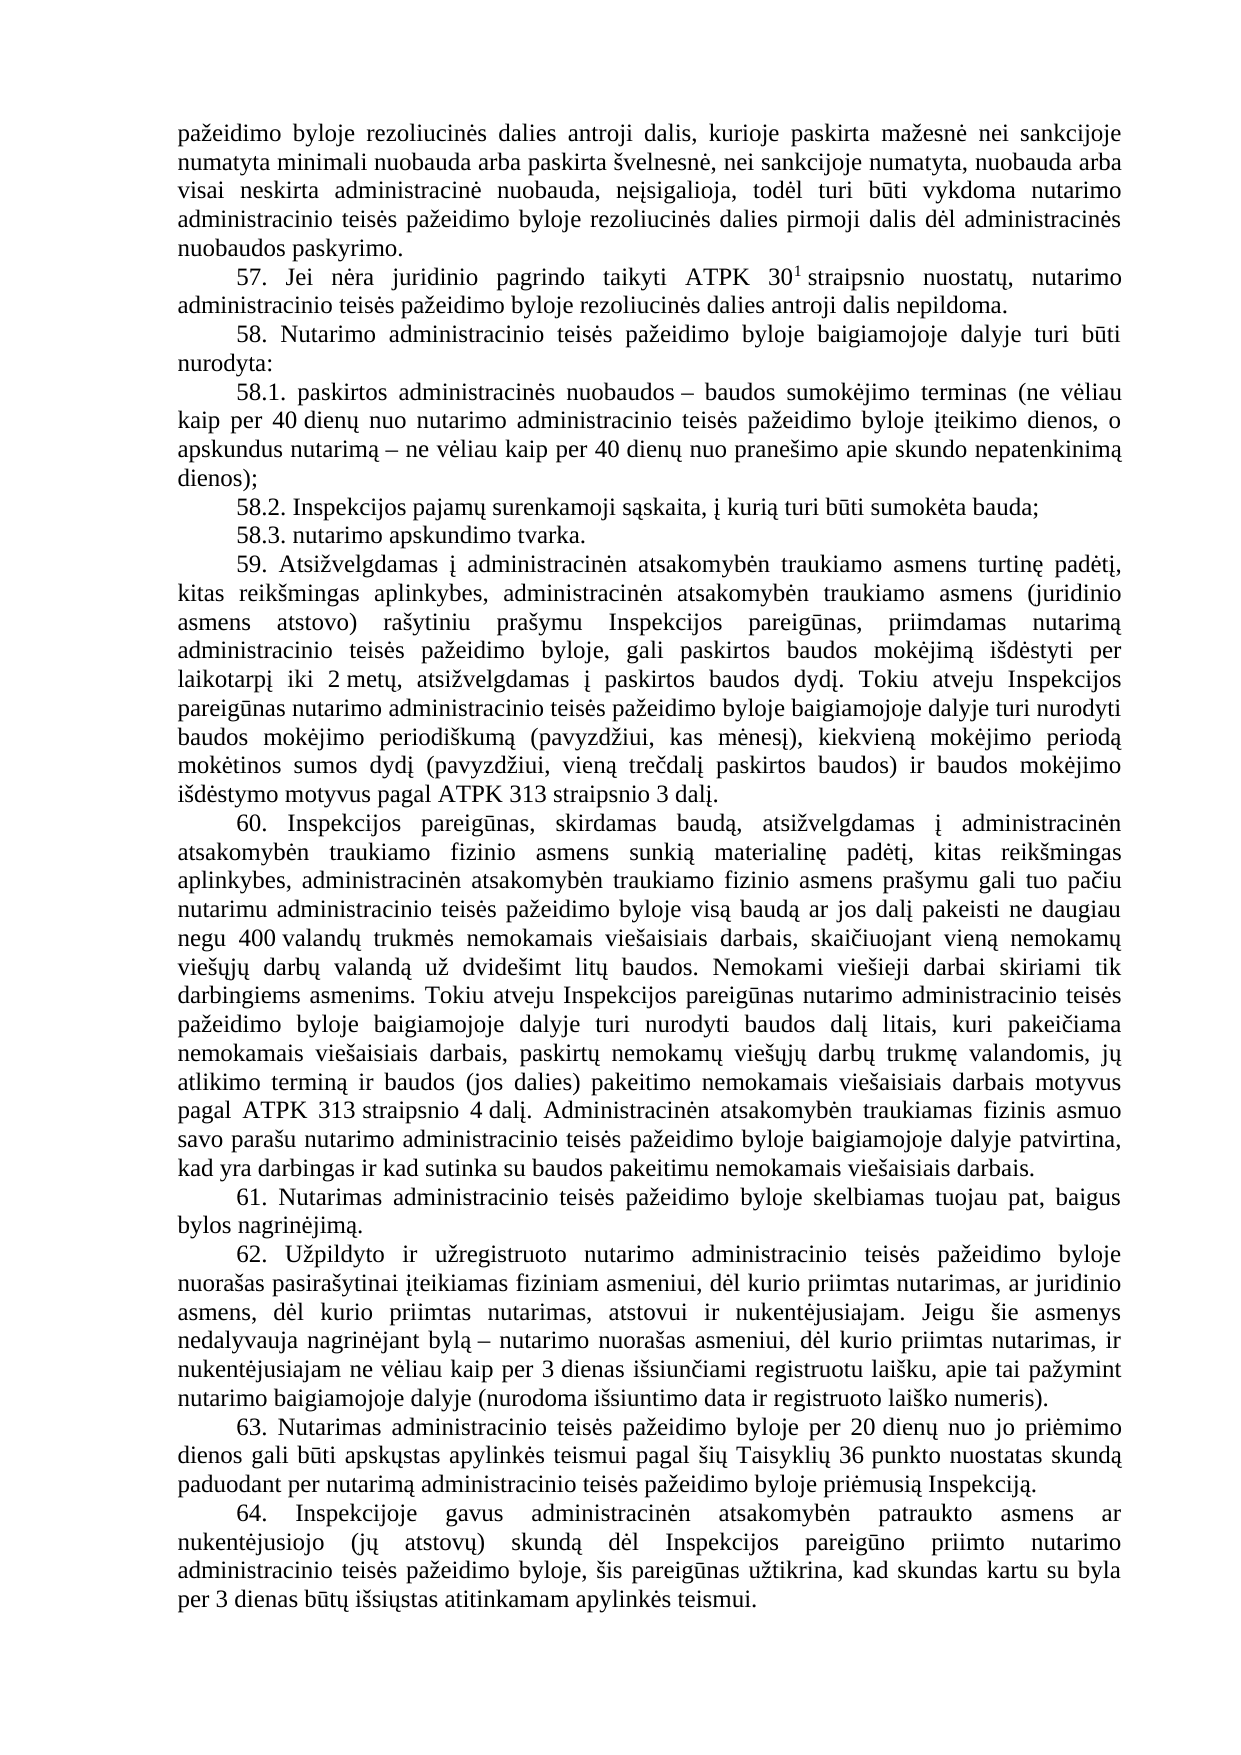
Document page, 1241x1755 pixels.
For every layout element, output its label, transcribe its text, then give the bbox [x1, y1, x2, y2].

text 59. Atsižvelgdamas į administracinėn atsakomybėn traukiamo asmens turtinę padėtį, kitas reikšmingas aplinkybes, administracinėn atsakomybėn traukiamo asmens (juridinio asmens atstovo) rašytiniu prašymu Inspekcijos pareigūnas, priimdamas nutarimą administracinio teisės pažeidimo byloje, gali paskirtos baudos mokėjimą išdėstyti per laikotarpį iki 2 metų, atsižvelgdamas į paskirtos baudos dydį. Tokiu atveju Inspekcijos pareigūnas nutarimo administracinio teisės pažeidimo byloje baigiamojoje dalyje turi nurodyti baudos mokėjimo periodiškumą (pavyzdžiui, kas mėnesį), kiekvieną mokėjimo periodą mokėtinos sumos dydį (pavyzdžiui, vieną trečdalį paskirtos baudos) ir baudos mokėjimo išdėstymo motyvus pagal ATPK 313 straipsnio 3 dalį. [177, 549, 1122, 808]
text 57. Jei nėra juridinio pagrindo taikyti ATPK 301 straipsnio nuostatų, nutarimo administracinio teisės pažeidimo byloje rezoliucinės dalies antroji dalis nepildoma. [177, 262, 1122, 319]
text 58.3. nutarimo apskundimo tvarka. [177, 521, 1122, 549]
text pažeidimo byloje rezoliucinės dalies antroji dalis, kurioje paskirta mažesnė nei sankcijoje numatyta minimali nuobauda arba paskirta švelnesnė, nei sankcijoje numatyta, nuobauda arba visai neskirta administracinė nuobauda, neįsigalioja, todėl turi būti vykdoma nutarimo administracinio teisės pažeidimo byloje rezoliucinės dalies pirmoji dalis dėl administracinės nuobaudos paskyrimo. [177, 118, 1122, 262]
text 63. Nutarimas administracinio teisės pažeidimo byloje per 20 dienų nuo jo priėmimo dienos gali būti apskųstas apylinkės teismui pagal šių Taisyklių 36 punkto nuostatas skundą paduodant per nutarimą administracinio teisės pažeidimo byloje priėmusią Inspekciją. [177, 1412, 1122, 1498]
text 60. Inspekcijos pareigūnas, skirdamas baudą, atsižvelgdamas į administracinėn atsakomybėn traukiamo fizinio asmens sunkią materialinę padėtį, kitas reikšmingas aplinkybes, administracinėn atsakomybėn traukiamo fizinio asmens prašymu gali tuo pačiu nutarimu administracinio teisės pažeidimo byloje visą baudą ar jos dalį pakeisti ne daugiau negu 400 valandų trukmės nemokamais viešaisiais darbais, skaičiuojant vieną nemokamų viešųjų darbų valandą už dvidešimt litų baudos. Nemokami viešieji darbai skiriami tik darbingiems asmenims. Tokiu atveju Inspekcijos pareigūnas nutarimo administracinio teisės pažeidimo byloje baigiamojoje dalyje turi nurodyti baudos dalį litais, kuri pakeičiama nemokamais viešaisiais darbais, paskirtų nemokamų viešųjų darbų trukmę valandomis, jų atlikimo terminą ir baudos (jos dalies) pakeitimo nemokamais viešaisiais darbais motyvus pagal ATPK 313 straipsnio 4 dalį. Administracinėn atsakomybėn traukiamas fizinis asmuo savo parašu nutarimo administracinio teisės pažeidimo byloje baigiamojoje dalyje patvirtina, kad yra darbingas ir kad sutinka su baudos pakeitimu nemokamais viešaisiais darbais. [177, 808, 1122, 1182]
text 64. Inspekcijoje gavus administracinėn atsakomybėn patraukto asmens ar nukentėjusiojo (jų atstovų) skundą dėl Inspekcijos pareigūno priimto nutarimo administracinio teisės pažeidimo byloje, šis pareigūnas užtikrina, kad skundas kartu su byla per 3 dienas būtų išsiųstas atitinkamam apylinkės teismui. [177, 1498, 1122, 1613]
text 58. Nutarimo administracinio teisės pažeidimo byloje baigiamojoje dalyje turi būti nurodyta: [177, 319, 1122, 377]
text 61. Nutarimas administracinio teisės pažeidimo byloje skelbiamas tuojau pat, baigus bylos nagrinėjimą. [177, 1182, 1122, 1239]
text 58.1. paskirtos administracinės nuobaudos – baudos sumokėjimo terminas (ne vėliau kaip per 40 dienų nuo nutarimo administracinio teisės pažeidimo byloje įteikimo dienos, o apskundus nutarimą – ne vėliau kaip per 40 dienų nuo pranešimo apie skundo nepatenkinimą dienos); [177, 377, 1122, 492]
text 58.2. Inspekcijos pajamų surenkamoji sąskaita, į kurią turi būti sumokėta bauda; [177, 492, 1122, 521]
text 62. Užpildyto ir užregistruoto nutarimo administracinio teisės pažeidimo byloje nuorašas pasirašytinai įteikiamas fiziniam asmeniui, dėl kurio priimtas nutarimas, ar juridinio asmens, dėl kurio priimtas nutarimas, atstovui ir nukentėjusiajam. Jeigu šie asmenys nedalyvauja nagrinėjant bylą – nutarimo nuorašas asmeniui, dėl kurio priimtas nutarimas, ir nukentėjusiajam ne vėliau kaip per 3 dienas išsiunčiami registruotu laišku, apie tai pažymint nutarimo baigiamojoje dalyje (nurodoma išsiuntimo data ir registruoto laiško numeris). [177, 1239, 1122, 1412]
